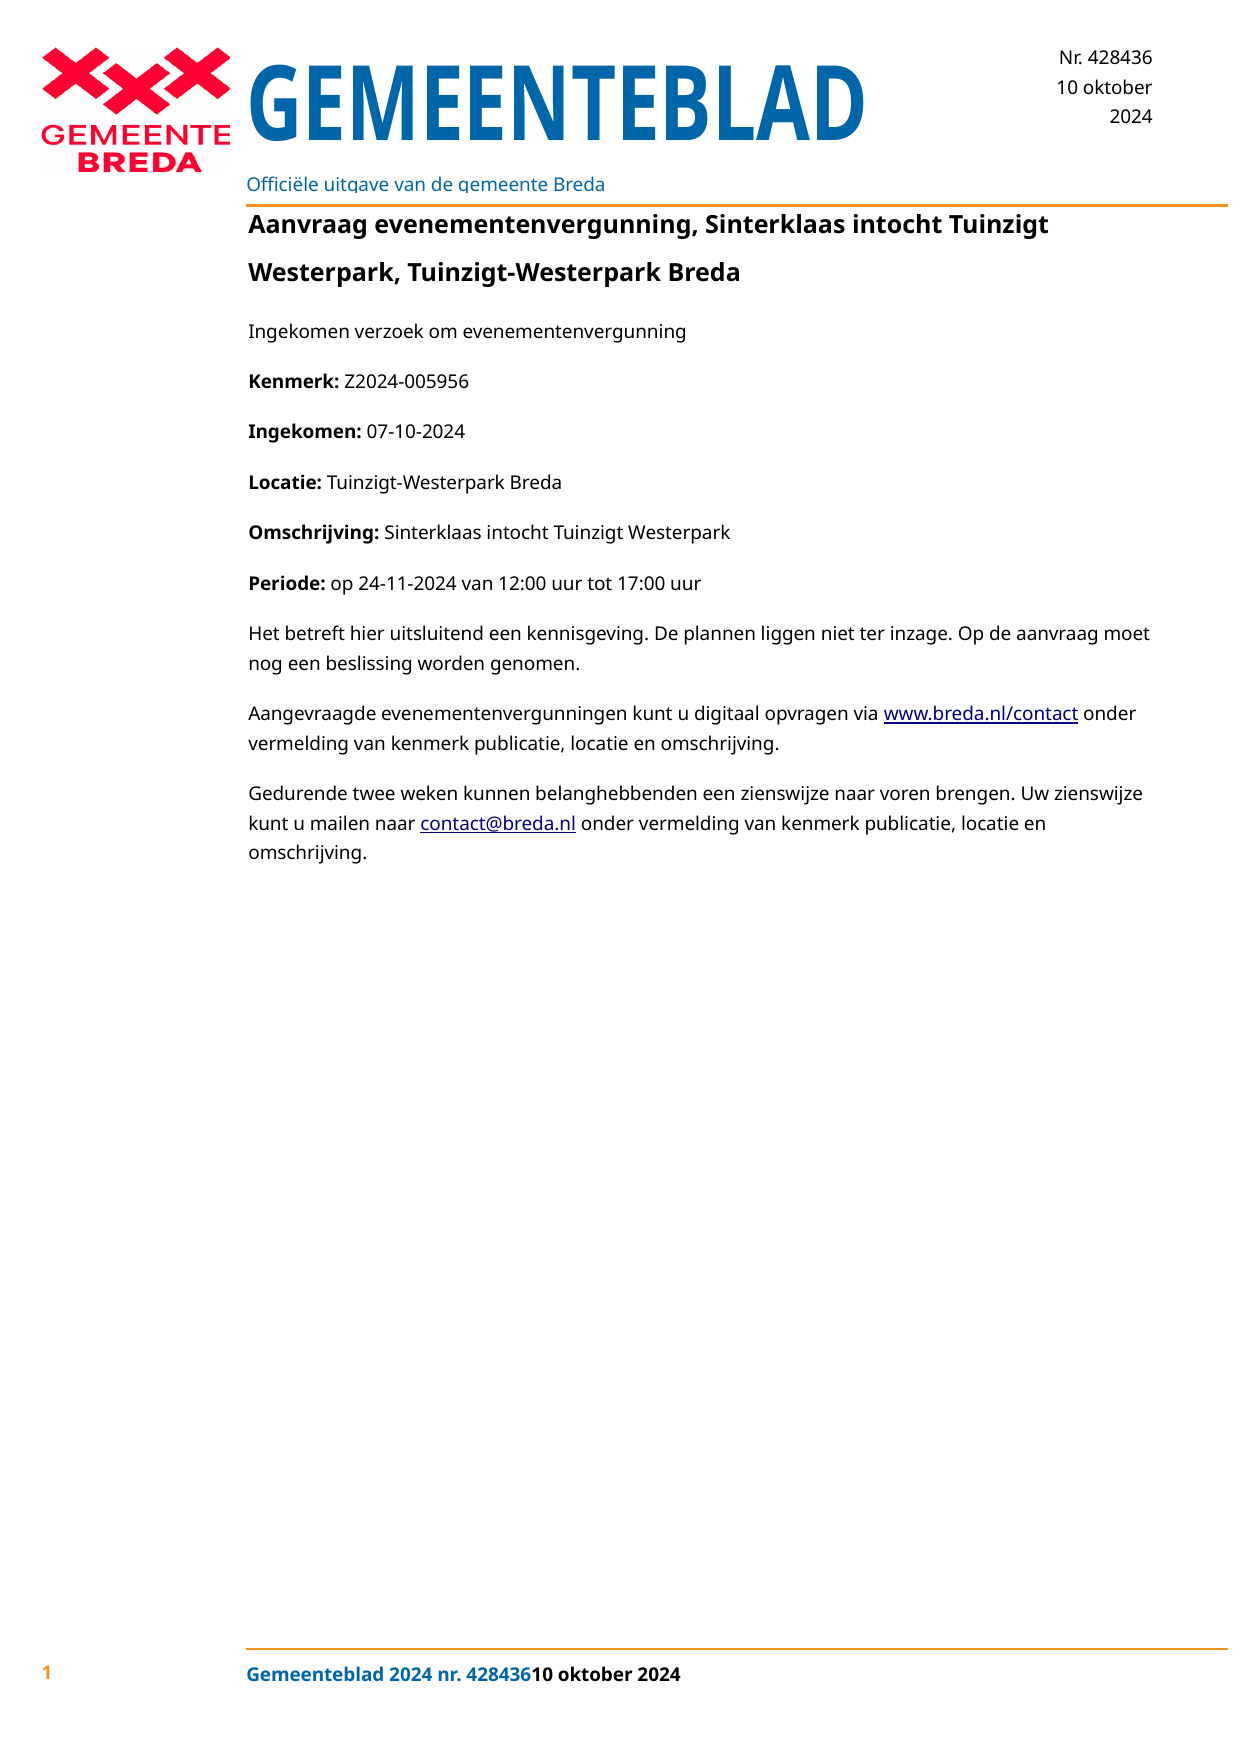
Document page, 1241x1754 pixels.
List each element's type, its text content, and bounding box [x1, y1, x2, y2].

text Omschrijving: Sinterklaas intocht Tuinzigt Westerpark [248, 519, 1152, 545]
picture [41, 47, 231, 172]
text Locatie: Tuinzigt-Westerpark Breda [248, 469, 1152, 495]
text Aanvraag evenementenvergunning, Sinterklaas intocht Tuinzigt Westerpark, Tuinzigt-Westerpark Breda [248, 207, 1152, 288]
text Het betreft hier uitsluitend een kennisgeving. De plannen liggen niet ter inzage. Op de aanvraag moet nog een beslissing worden genomen. [248, 620, 1152, 676]
text Ingekomen verzoek om evenementenvergunning [248, 318, 1152, 344]
text Periode: op 24-11-2024 van 12:00 uur tot 17:00 uur [248, 570, 1152, 596]
text Gedurende twee weken kunnen belanghebbenden een zienswijze naar voren brengen. Uw zienswijze kunt u mailen naar contact@breda.nl onder vermelding van kenmerk publicatie, locatie en omschrijving. [248, 780, 1152, 865]
text Kenmerk: Z2024-005956 [248, 368, 1152, 394]
text Ingekomen: 07-10-2024 [248, 419, 1152, 444]
text Aangevraagde evenementenvergunningen kunt u digitaal opvragen via www.breda.nl/contact onder vermelding van kenmerk publicatie, locatie en omschrijving. [248, 700, 1152, 756]
